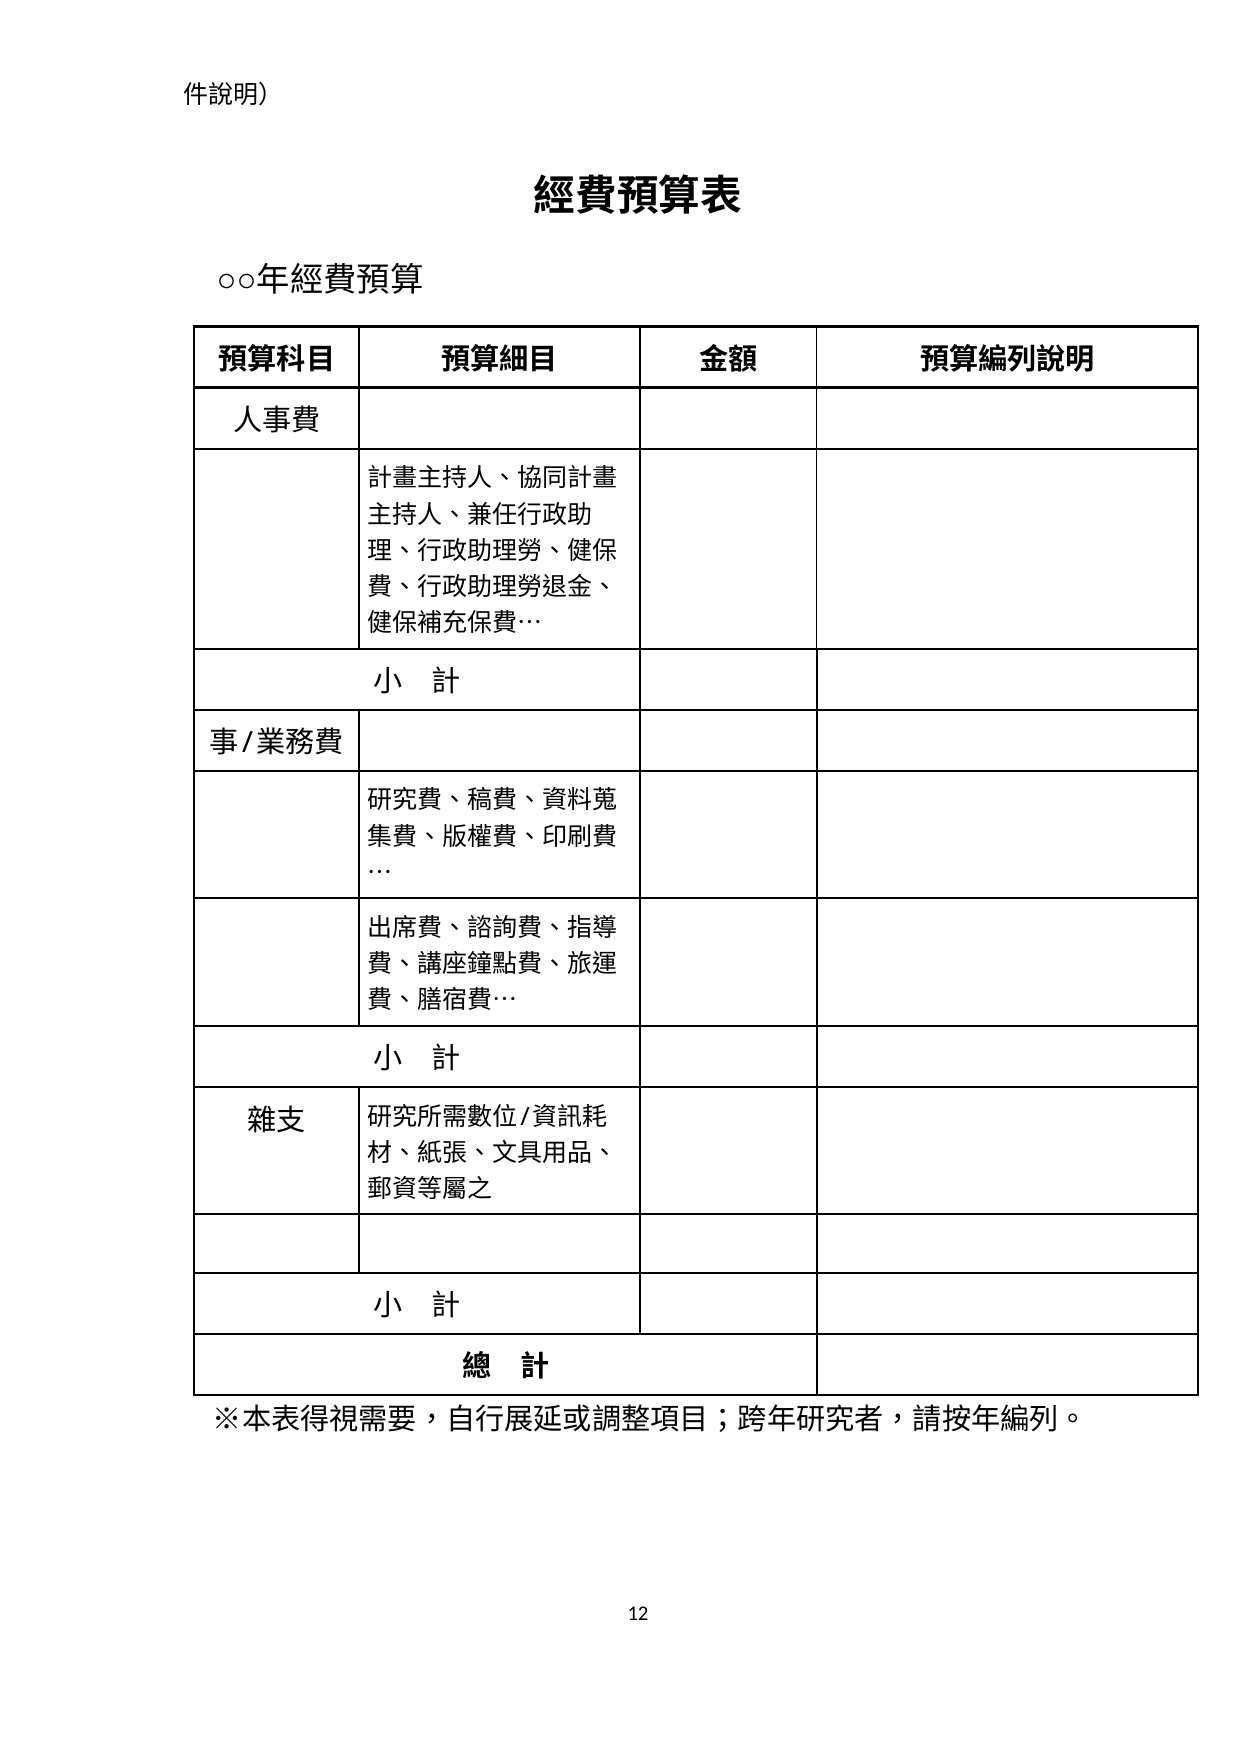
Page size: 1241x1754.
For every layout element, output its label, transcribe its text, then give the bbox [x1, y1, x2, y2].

table_cell [818, 1027, 1197, 1086]
table_cell [195, 899, 358, 1024]
table_cell [641, 1088, 816, 1213]
text 經費預算表 [183, 162, 1092, 223]
table_cell [818, 1335, 1197, 1394]
table_cell [360, 1215, 639, 1272]
table_cell [818, 1274, 1197, 1333]
table_cell [641, 1027, 816, 1086]
table_cell [818, 711, 1197, 769]
table_header 預算細目 [360, 328, 639, 386]
table_cell [641, 899, 816, 1024]
table_cell 研究費、稿費、資料蒐集費、版權費、印刷費… [360, 772, 639, 897]
table_header 預算編列說明 [817, 328, 1197, 386]
table_cell 計畫主持人、協同計畫主持人、兼任行政助理、行政助理勞、健保費、行政助理勞退金、健保補充保費… [360, 450, 639, 647]
table_cell [817, 450, 1197, 647]
table_cell [818, 650, 1197, 708]
table_cell [641, 1215, 816, 1272]
table_cell [818, 1088, 1197, 1213]
table_cell [360, 711, 639, 769]
table_cell [641, 389, 816, 447]
table_cell 小 計 [195, 1274, 639, 1333]
table_cell 雜支 [195, 1088, 358, 1213]
text ○○年經費預算 [183, 253, 1092, 301]
table_cell [641, 772, 816, 897]
table_cell 小 計 [195, 650, 639, 708]
table_cell [818, 899, 1197, 1024]
table_cell 人事費 [195, 389, 358, 447]
table_cell [641, 1274, 816, 1333]
table_cell [817, 389, 1197, 447]
table_cell [641, 711, 816, 769]
table_cell 事/業務費 [195, 711, 358, 769]
table_cell 研究所需數位/資訊耗材、紙張、文具用品、郵資等屬之 [360, 1088, 639, 1213]
table_cell 小 計 [195, 1027, 639, 1086]
table_cell [360, 389, 639, 447]
table_cell [641, 450, 816, 647]
table_cell [195, 1215, 358, 1272]
table_cell 出席費、諮詢費、指導費、講座鐘點費、旅運費、膳宿費… [360, 899, 639, 1024]
table_cell [818, 1215, 1197, 1272]
table_cell [818, 772, 1197, 897]
table_header 金額 [641, 328, 816, 386]
table_cell [195, 450, 358, 647]
table_header 預算科目 [195, 328, 358, 386]
text ※本表得視需要，自行展延或調整項目；跨年研究者，請按年編列。 [183, 1396, 1092, 1438]
table_cell [195, 772, 358, 897]
table_cell 總 計 [195, 1335, 816, 1394]
table_cell [641, 650, 816, 708]
text 件說明） [183, 75, 1092, 111]
